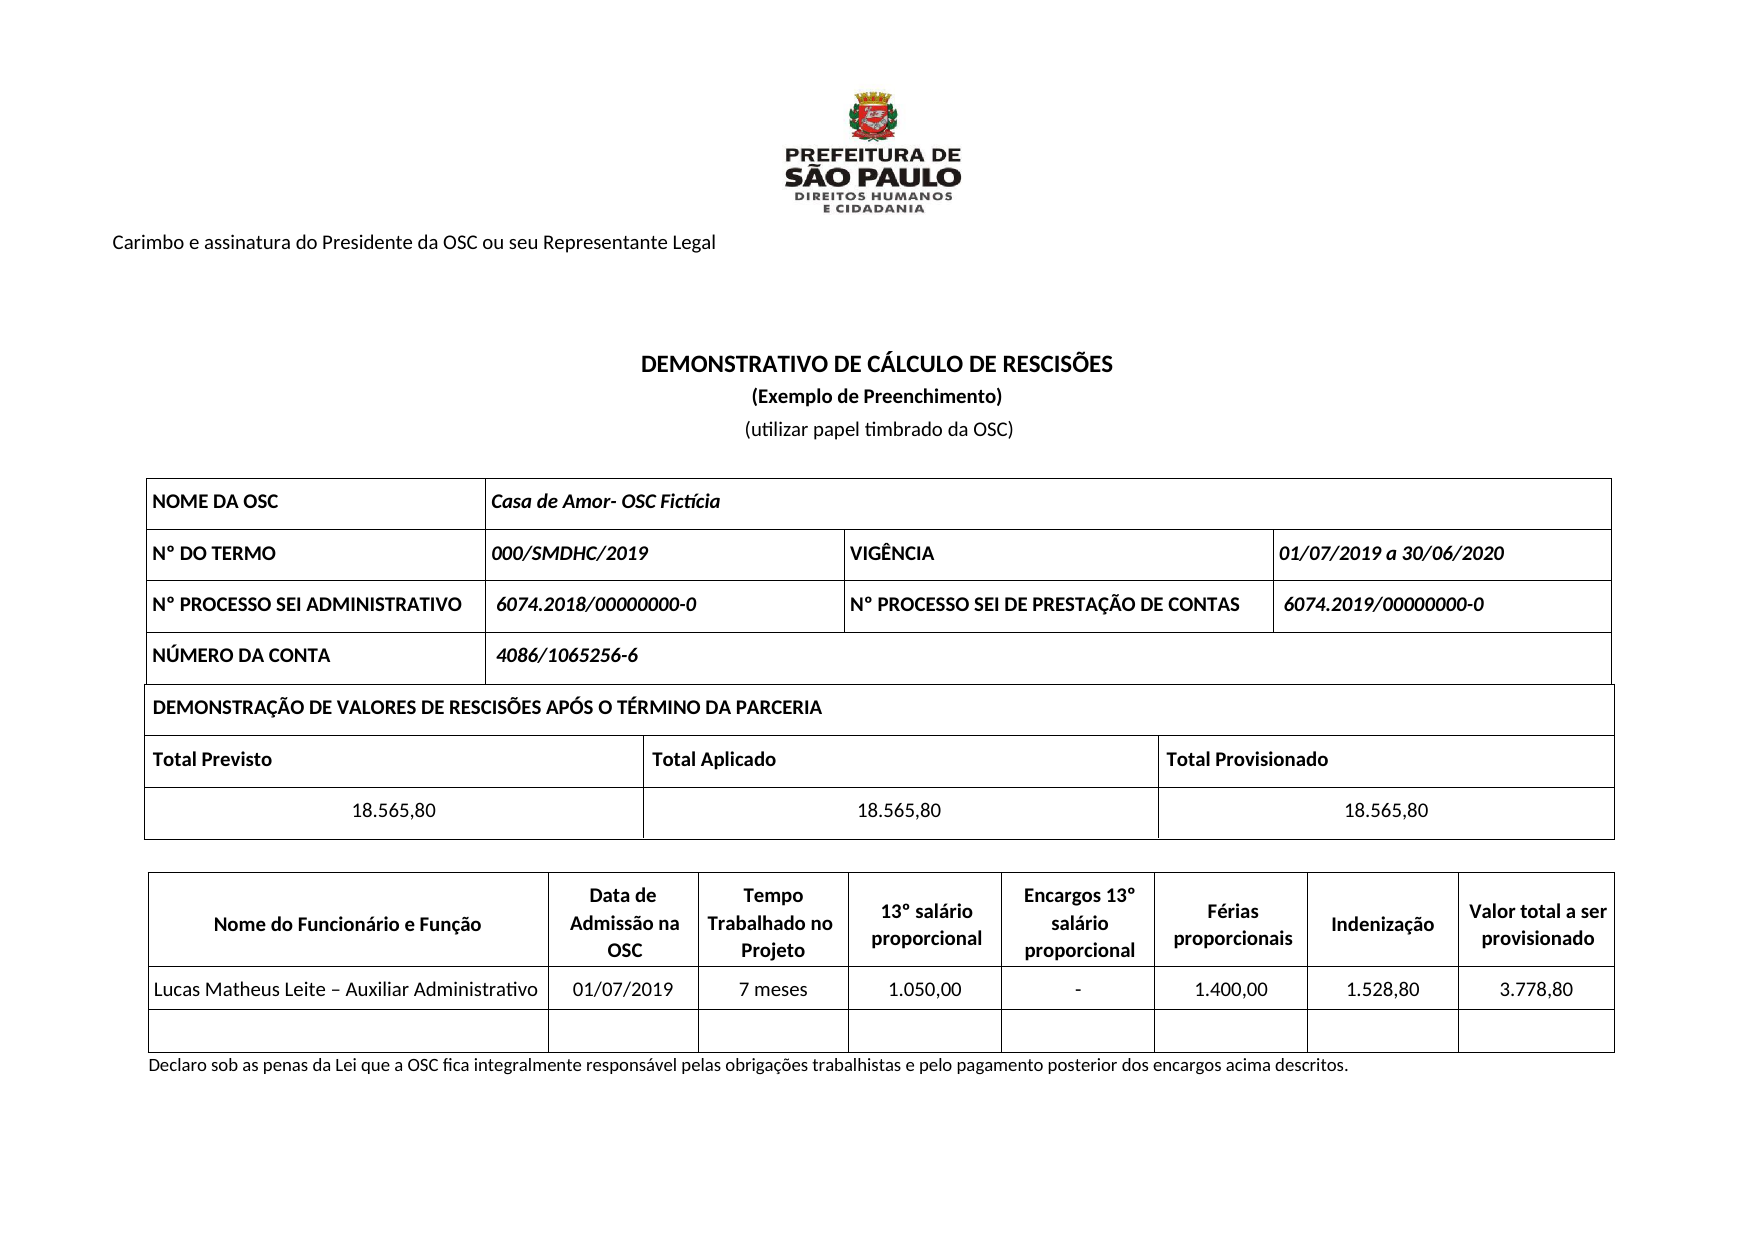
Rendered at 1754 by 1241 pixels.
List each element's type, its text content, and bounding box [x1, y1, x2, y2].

table_cell 4086/1065256-6 [486, 633, 844, 683]
table_cell 01/07/2019 [549, 967, 698, 1009]
table_cell [699, 1010, 848, 1052]
table_header [844, 479, 1273, 529]
table_cell Lucas Matheus Leite – Auxiliar Administrativo [149, 967, 548, 1009]
table_header [1273, 479, 1611, 529]
table_cell 1.400,00 [1155, 967, 1307, 1009]
table_cell [852, 736, 1158, 787]
table_cell [1002, 1010, 1154, 1052]
table_header Valor total a ser provisionado [1459, 873, 1614, 966]
table_cell 1.050,00 [849, 967, 1001, 1009]
table_header Nome do Funcionário e Função [149, 873, 548, 966]
table_cell [1158, 685, 1614, 735]
table_header 13º salário proporcional [849, 873, 1001, 966]
table_cell [1155, 1010, 1307, 1052]
table_cell 01/07/2019 a 30/06/2020 [1274, 530, 1611, 580]
table_cell Nº PROCESSO SEI DE PRESTAÇÃO DE CONTAS [845, 581, 1273, 632]
table_cell 18.565,80 [852, 788, 1158, 838]
table_cell [149, 1010, 548, 1052]
subtitle DEMONSTRATIVO DE CÁLCULO DE RESCISÕES [641, 348, 1653, 378]
table_header Encargos 13º salário proporcional [1002, 873, 1154, 966]
table_cell Total Aplicado [644, 736, 852, 787]
text Carimbo e assinatura do Presidente da OSC ou seu Representante Legal [112, 229, 1652, 255]
table_cell [1273, 633, 1611, 683]
picture [740, 73, 1005, 230]
text (utilizar papel timbrado da OSC) [166, 417, 1588, 442]
table_cell [849, 1010, 1001, 1052]
table_cell [852, 685, 1158, 735]
table_cell DEMONSTRAÇÃO DE VALORES DE RESCISÕES APÓS O TÉRMINO DA PARCERIA [145, 685, 852, 735]
table_cell Total Previsto [145, 736, 643, 787]
table_cell [844, 633, 1273, 683]
table_cell Total Provisionado [1159, 736, 1614, 787]
table_cell 000/SMDHC/2019 [486, 530, 844, 580]
table_cell 6074.2019/00000000-0 [1274, 581, 1611, 632]
table_cell 18.565,80 [145, 788, 643, 838]
table_header Indenização [1308, 873, 1458, 966]
table_cell VIGÊNCIA [845, 530, 1273, 580]
table_cell Nº DO TERMO [147, 530, 485, 580]
table_cell Nº PROCESSO SEI ADMINISTRATIVO [147, 581, 485, 632]
table_cell [644, 788, 852, 838]
table_cell NÚMERO DA CONTA [147, 633, 485, 683]
table_cell [1459, 1010, 1614, 1052]
table_cell 3.778,80 [1459, 967, 1614, 1009]
text Declaro sob as penas da Lei que a OSC fica integralmente responsável pelas obrigações trabalhistas e pelo pagamento posterior dos encargos acima descritos. [112, 1053, 1350, 1076]
table_header NOME DA OSC [147, 479, 485, 529]
table_header Data de Admissão na OSC [549, 873, 698, 966]
table_cell - [1002, 967, 1154, 1009]
table_cell [1308, 1010, 1458, 1052]
table_cell 6074.2018/00000000-0 [486, 581, 844, 632]
text (Exemplo de Preenchimento) [138, 383, 1616, 408]
table_cell 18.565,80 [1159, 788, 1614, 838]
table_cell 1.528,80 [1308, 967, 1458, 1009]
table_cell [549, 1010, 698, 1052]
table_header Férias proporcionais [1155, 873, 1307, 966]
table_cell 7 meses [699, 967, 848, 1009]
table_header Tempo Trabalhado no Projeto [699, 873, 848, 966]
table_header Casa de Amor- OSC Fictícia [486, 479, 844, 529]
